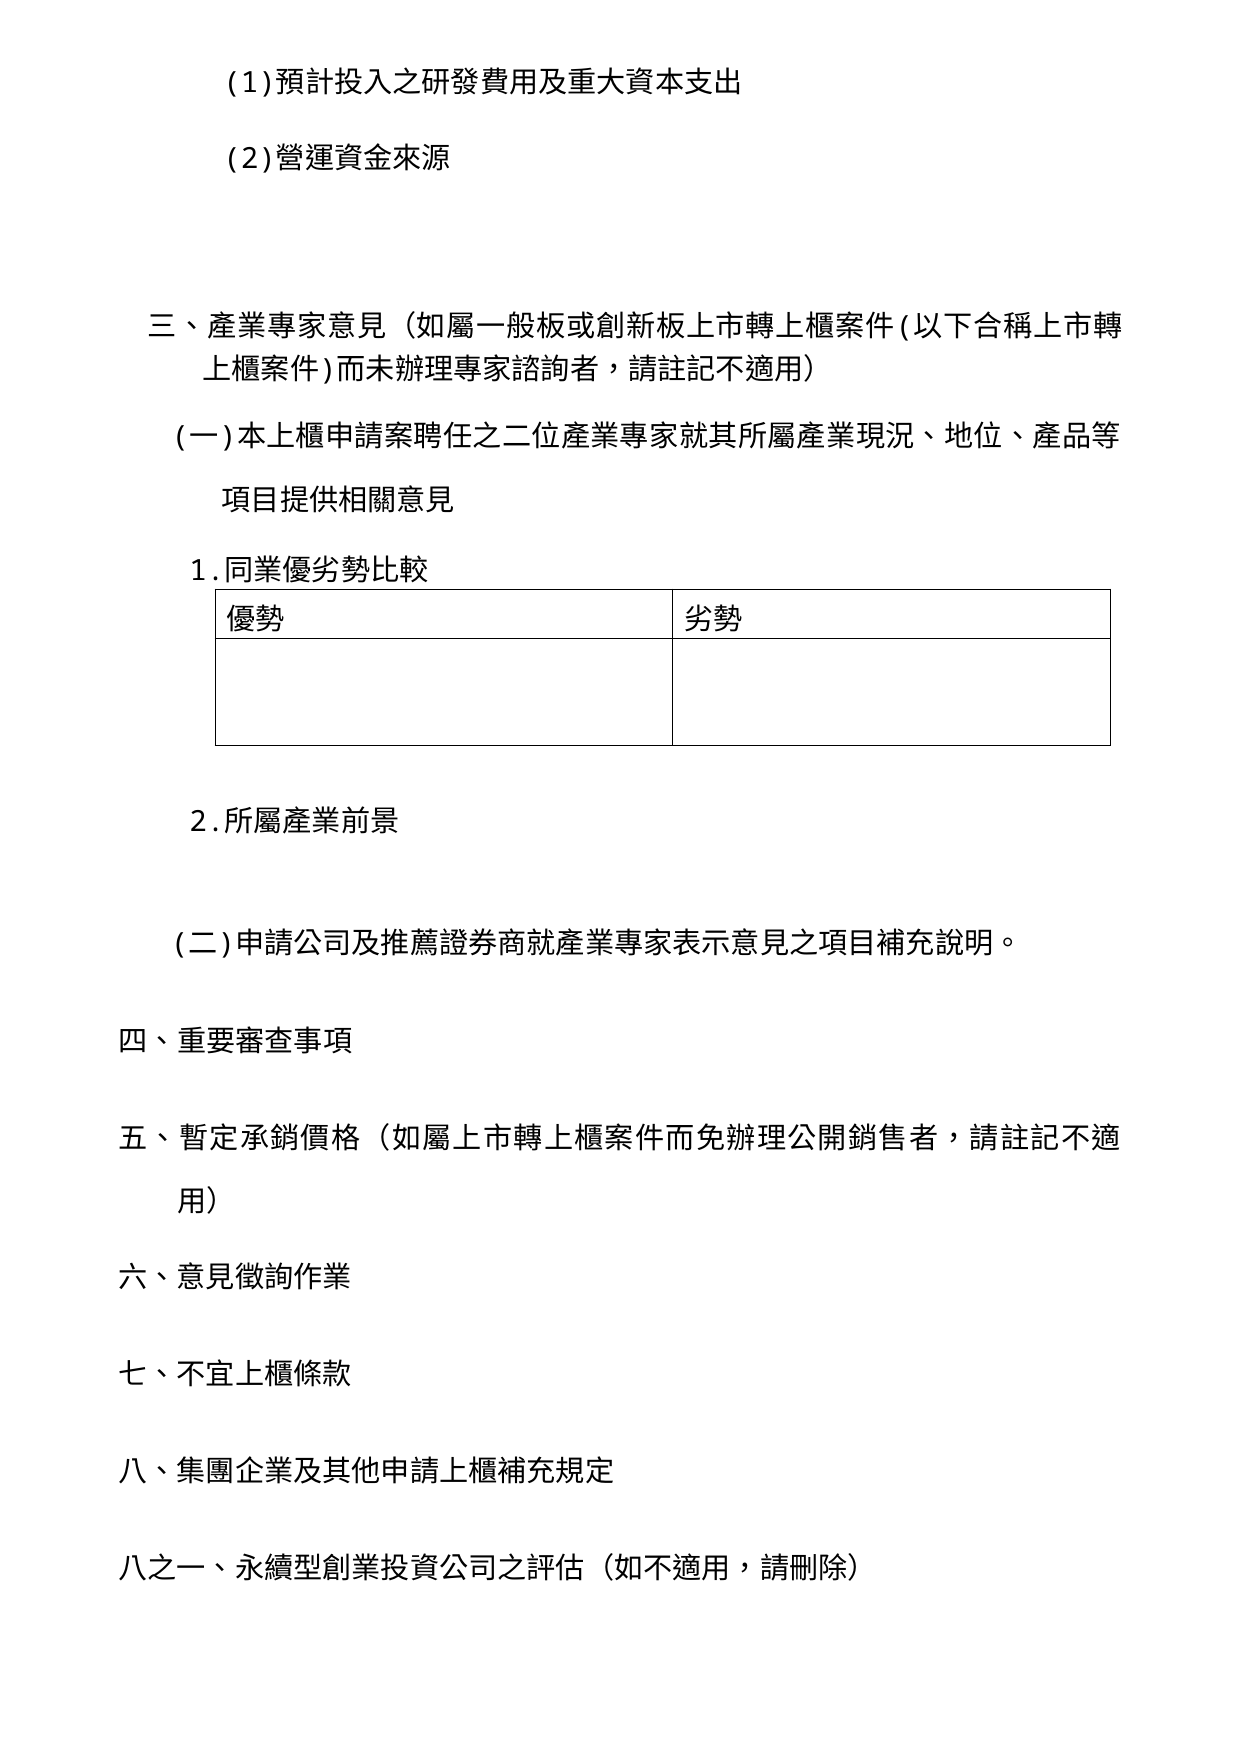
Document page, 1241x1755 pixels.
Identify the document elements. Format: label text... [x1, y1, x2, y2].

text (2)營運資金來源 [118, 135, 1122, 177]
table_cell [673, 639, 1110, 745]
text (1)預計投入之研發費用及重大資本支出 [118, 59, 1122, 101]
text 六、意見徵詢作業 [118, 1254, 1122, 1296]
text (一)本上櫃申請案聘任之二位產業專家就其所屬產業現況、地位、產品等項目提供相關意見 [118, 413, 1122, 519]
text 八、集團企業及其他申請上櫃補充規定 [118, 1448, 1122, 1490]
text 三、產業專家意見（如屬一般板或創新板上市轉上櫃案件(以下合稱上市轉上櫃案件)而未辦理專家諮詢者，請註記不適用） [148, 303, 1122, 388]
table_header 劣勢 [673, 590, 1110, 638]
table_cell [216, 639, 672, 745]
text 五、暫定承銷價格（如屬上市轉上櫃案件而免辦理公開銷售者，請註記不適用） [118, 1114, 1122, 1220]
table_header 1.同業優劣勢比較 [106, 540, 1110, 746]
text (二)申請公司及推薦證券商就產業專家表示意見之項目補充說明。 [118, 920, 1122, 962]
table_cell 2.所屬產業前景 [106, 746, 1110, 840]
text 四、 重要審查事項 [118, 1017, 1122, 1059]
table_header 優勢 [216, 590, 672, 638]
text 八之一、永續型創業投資公司之評估（如不適用，請刪除） [118, 1545, 1122, 1587]
text 七、不宜上櫃條款 [118, 1351, 1122, 1393]
